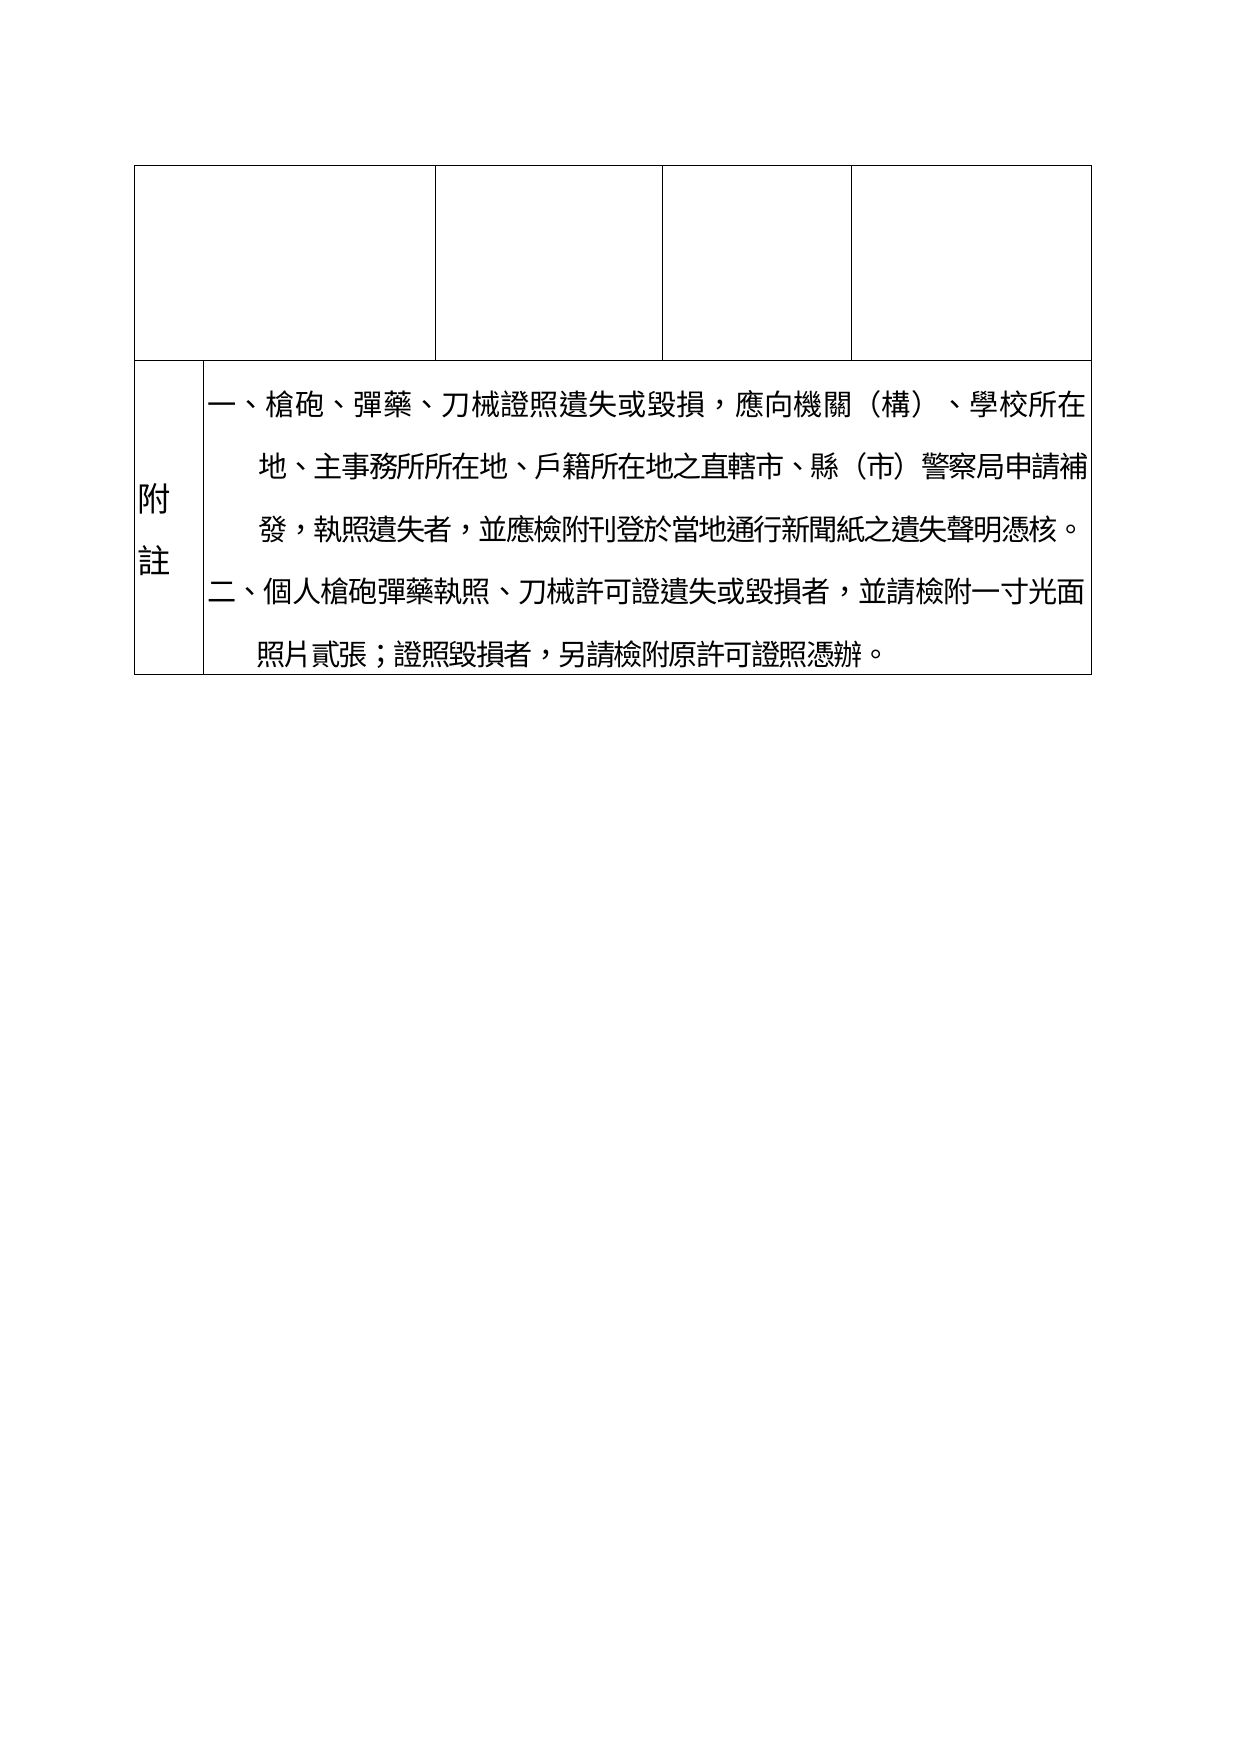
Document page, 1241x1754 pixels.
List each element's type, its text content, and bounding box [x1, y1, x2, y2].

table_cell [436, 166, 662, 360]
table_cell [663, 166, 851, 360]
table_cell 一、槍砲、彈藥、刀械證照遺失或毀損，應向機關（構）、學校所在地、主事務所所在地、戶籍所在地之直轄市、縣（市）警察局申請補發，執照遺失者，並應檢附刊登於當地通行新聞紙之遺失聲明憑核。 二、個人槍砲彈藥執照、刀械許可證遺失或毀損者，並請檢附一寸光面照片貳張；證照毀損者，另請檢附原許可證照憑辦。 [204, 361, 1091, 673]
table_cell [135, 166, 435, 360]
table_cell [852, 166, 1091, 360]
table_cell 附註 [135, 361, 203, 673]
